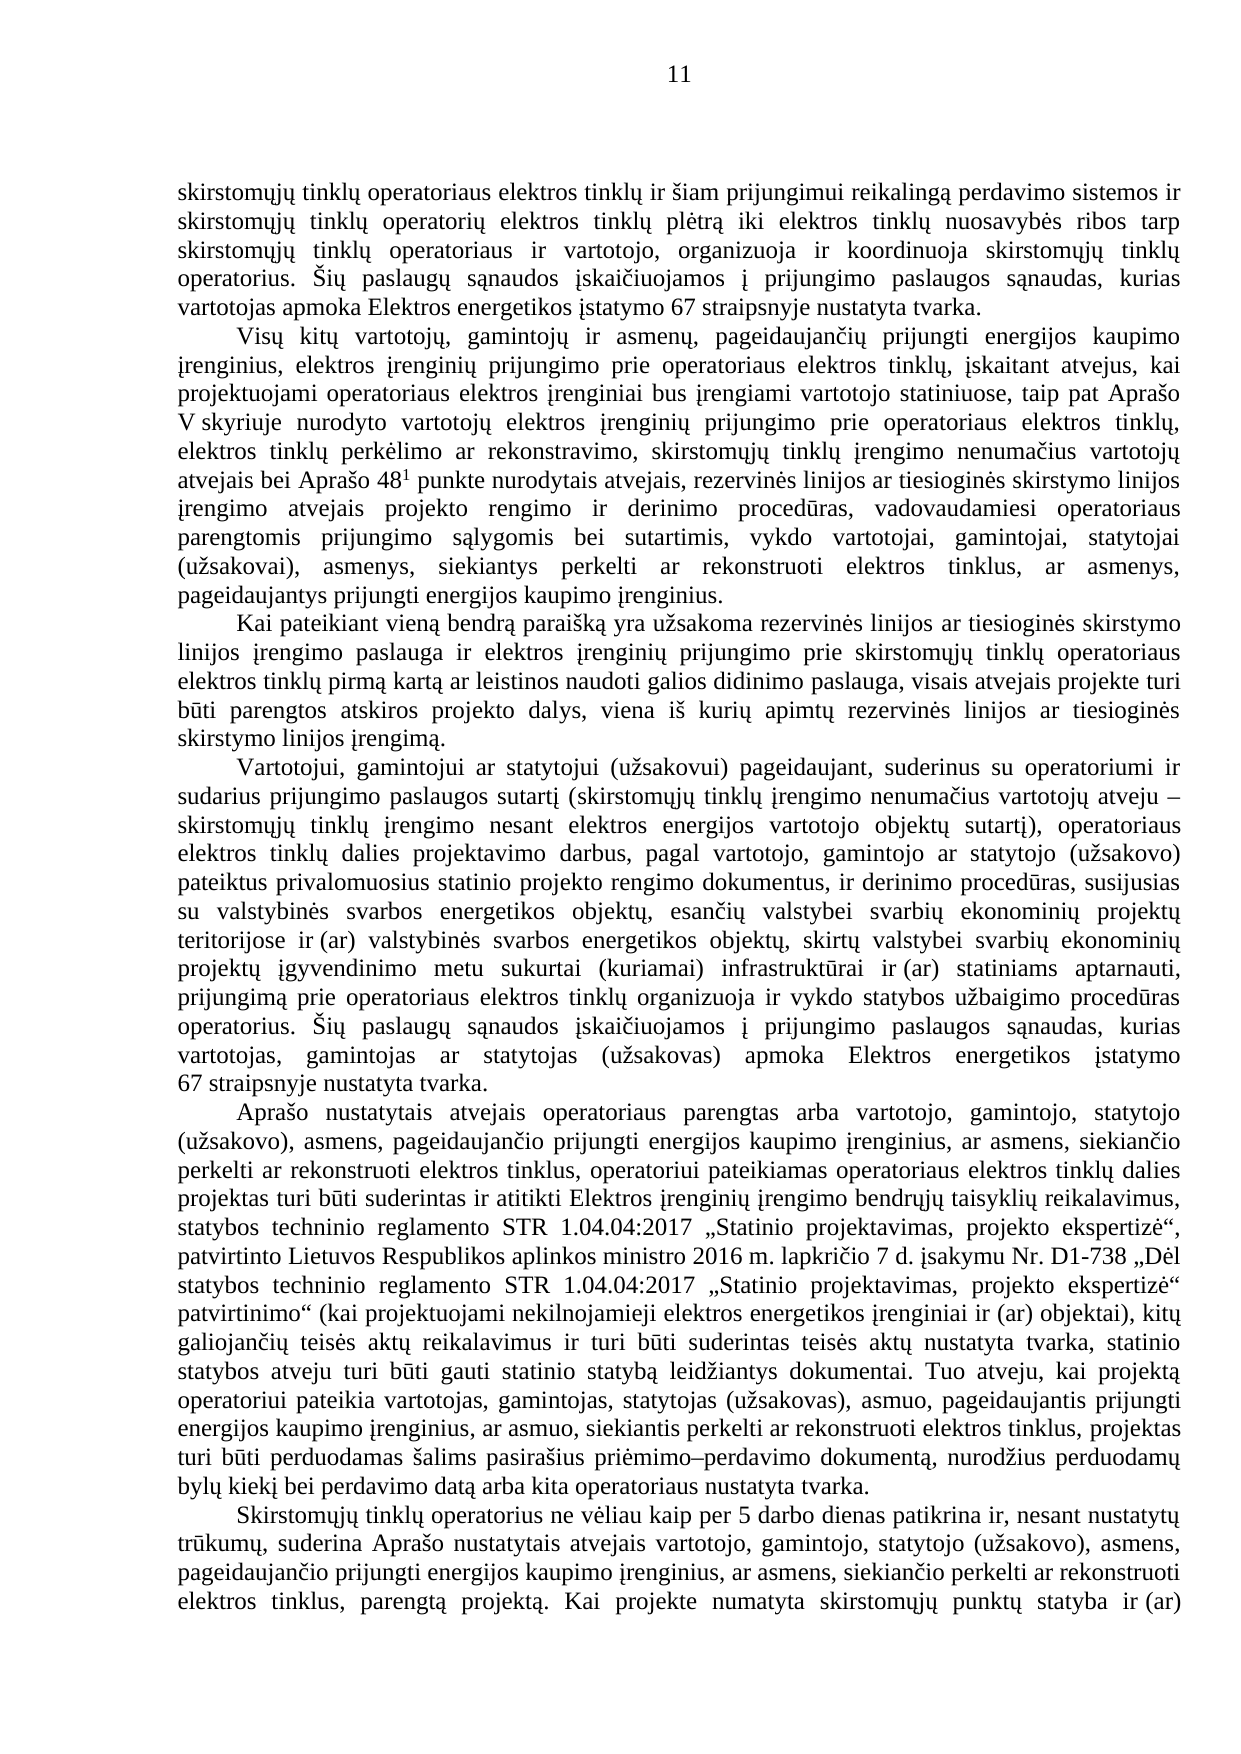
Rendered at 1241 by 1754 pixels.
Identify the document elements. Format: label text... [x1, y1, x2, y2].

text Kai pateikiant vieną bendrą paraišką yra užsakoma rezervinės linijos ar tiesioginės skirstymo linijos įrengimo paslauga ir elektros įrenginių prijungimo prie skirstomųjų tinklų operatoriaus elektros tinklų pirmą kartą ar leistinos naudoti galios didinimo paslauga, visais atvejais projekte turi būti parengtos atskiros projekto dalys, viena iš kurių apimtų rezervinės linijos ar tiesioginės skirstymo linijos įrengimą. [177, 608, 1181, 752]
text Visų kitų vartotojų, gamintojų ir asmenų, pageidaujančių prijungti energijos kaupimo įrenginius, elektros įrenginių prijungimo prie operatoriaus elektros tinklų, įskaitant atvejus, kai projektuojami operatoriaus elektros įrenginiai bus įrengiami vartotojo statiniuose, taip pat Aprašo V skyriuje nurodyto vartotojų elektros įrenginių prijungimo prie operatoriaus elektros tinklų, elektros tinklų perkėlimo ar rekonstravimo, skirstomųjų tinklų įrengimo nenumačius vartotojų atvejais bei Aprašo 481 punkte nurodytais atvejais, rezervinės linijos ar tiesioginės skirstymo linijos įrengimo atvejais projekto rengimo ir derinimo procedūras, vadovaudamiesi operatoriaus parengtomis prijungimo sąlygomis bei sutartimis, vykdo vartotojai, gamintojai, statytojai (užsakovai), asmenys, siekiantys perkelti ar rekonstruoti elektros tinklus, ar asmenys, pageidaujantys prijungti energijos kaupimo įrenginius. [177, 321, 1181, 608]
text skirstomųjų tinklų operatoriaus elektros tinklų ir šiam prijungimui reikalingą perdavimo sistemos ir skirstomųjų tinklų operatorių elektros tinklų plėtrą iki elektros tinklų nuosavybės ribos tarp skirstomųjų tinklų operatoriaus ir vartotojo, organizuoja ir koordinuoja skirstomųjų tinklų operatorius. Šių paslaugų sąnaudos įskaičiuojamos į prijungimo paslaugos sąnaudas, kurias vartotojas apmoka Elektros energetikos įstatymo 67 straipsnyje nustatyta tvarka. [177, 177, 1181, 321]
text Skirstomųjų tinklų operatorius ne vėliau kaip per 5 darbo dienas patikrina ir, nesant nustatytų trūkumų, suderina Aprašo nustatytais atvejais vartotojo, gamintojo, statytojo (užsakovo), asmens, pageidaujančio prijungti energijos kaupimo įrenginius, ar asmens, siekiančio perkelti ar rekonstruoti elektros tinklus, parengtą projektą. Kai projekte numatyta skirstomųjų punktų statyba ir (ar) [177, 1500, 1181, 1615]
text Vartotojui, gamintojui ar statytojui (užsakovui) pageidaujant, suderinus su operatoriumi ir sudarius prijungimo paslaugos sutartį (skirstomųjų tinklų įrengimo nenumačius vartotojų atveju – skirstomųjų tinklų įrengimo nesant elektros energijos vartotojo objektų sutartį), operatoriaus elektros tinklų dalies projektavimo darbus, pagal vartotojo, gamintojo ar statytojo (užsakovo) pateiktus privalomuosius statinio projekto rengimo dokumentus, ir derinimo procedūras, susijusias su valstybinės svarbos energetikos objektų, esančių valstybei svarbių ekonominių projektų teritorijose ir (ar) valstybinės svarbos energetikos objektų, skirtų valstybei svarbių ekonominių projektų įgyvendinimo metu sukurtai (kuriamai) infrastruktūrai ir (ar) statiniams aptarnauti, prijungimą prie operatoriaus elektros tinklų organizuoja ir vykdo statybos užbaigimo procedūras operatorius. Šių paslaugų sąnaudos įskaičiuojamos į prijungimo paslaugos sąnaudas, kurias vartotojas, gamintojas ar statytojas (užsakovas) apmoka Elektros energetikos įstatymo 67 straipsnyje nustatyta tvarka. [177, 752, 1181, 1097]
text Aprašo nustatytais atvejais operatoriaus parengtas arba vartotojo, gamintojo, statytojo (užsakovo), asmens, pageidaujančio prijungti energijos kaupimo įrenginius, ar asmens, siekiančio perkelti ar rekonstruoti elektros tinklus, operatoriui pateikiamas operatoriaus elektros tinklų dalies projektas turi būti suderintas ir atitikti Elektros įrenginių įrengimo bendrųjų taisyklių reikalavimus, statybos techninio reglamento STR 1.04.04:2017 „Statinio projektavimas, projekto ekspertizė“, patvirtinto Lietuvos Respublikos aplinkos ministro 2016 m. lapkričio 7 d. įsakymu Nr. D1-738 „Dėl statybos techninio reglamento STR 1.04.04:2017 „Statinio projektavimas, projekto ekspertizė“ patvirtinimo“ (kai projektuojami nekilnojamieji elektros energetikos įrenginiai ir (ar) objektai), kitų galiojančių teisės aktų reikalavimus ir turi būti suderintas teisės aktų nustatyta tvarka, statinio statybos atveju turi būti gauti statinio statybą leidžiantys dokumentai. Tuo atveju, kai projektą operatoriui pateikia vartotojas, gamintojas, statytojas (užsakovas), asmuo, pageidaujantis prijungti energijos kaupimo įrenginius, ar asmuo, siekiantis perkelti ar rekonstruoti elektros tinklus, projektas turi būti perduodamas šalims pasirašius priėmimo–perdavimo dokumentą, nurodžius perduodamų bylų kiekį bei perdavimo datą arba kita operatoriaus nustatyta tvarka. [177, 1097, 1181, 1500]
